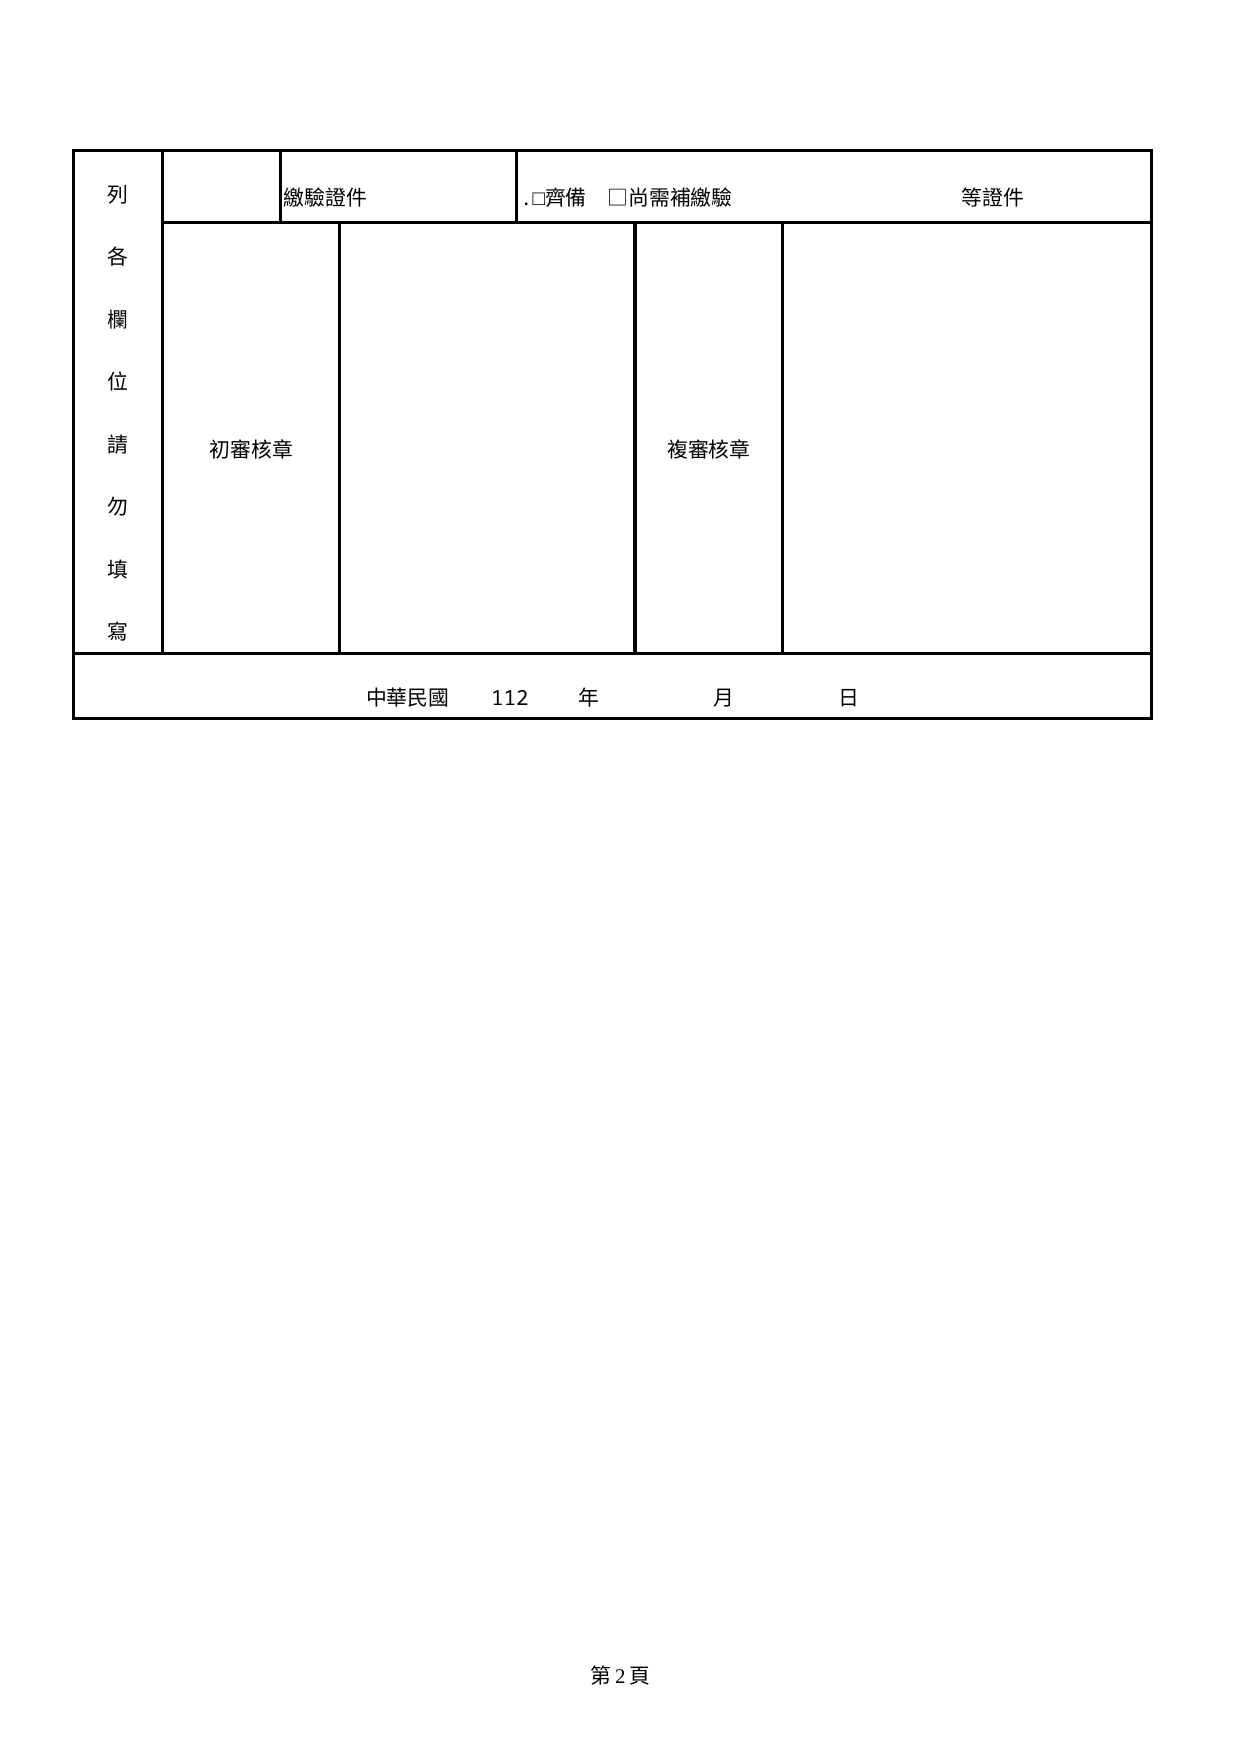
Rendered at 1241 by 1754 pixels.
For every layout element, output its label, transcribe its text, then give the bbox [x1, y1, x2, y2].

table_cell 繳驗證件 [282, 152, 515, 221]
table_cell 右 列 各 欄 位 請 勿 填 寫 [75, 152, 161, 652]
table_cell 審核結果 [164, 152, 279, 221]
table_cell [341, 224, 633, 652]
table_cell 初審核章 [164, 224, 338, 652]
table_cell .□齊備 □尚需補繳驗 等證件 [518, 152, 1150, 221]
table_cell [784, 224, 1150, 652]
table_cell 中華民國 112 年 月 日 [75, 655, 1150, 717]
table_cell 複審核章 [637, 224, 781, 652]
